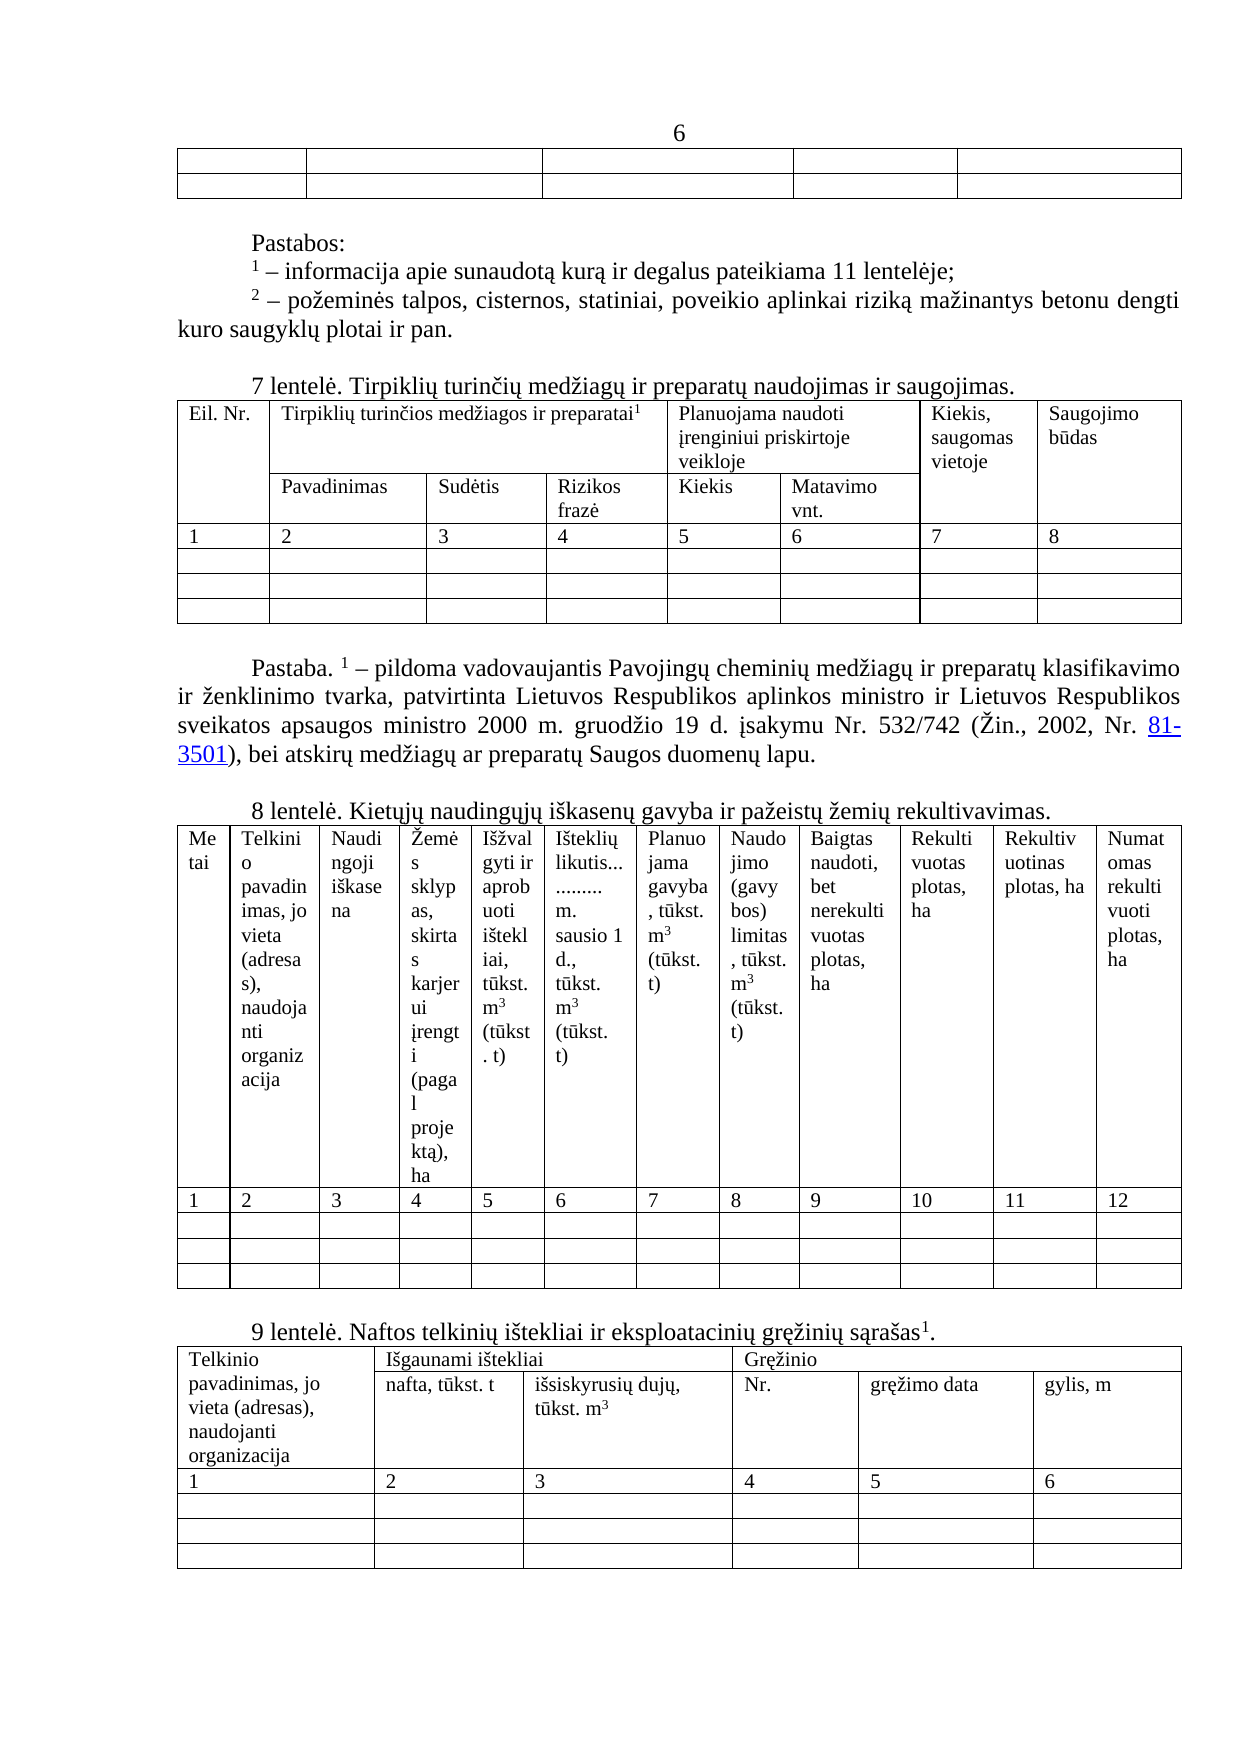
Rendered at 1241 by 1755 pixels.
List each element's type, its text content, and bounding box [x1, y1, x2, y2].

table_cell 2 [231, 1188, 319, 1212]
table_cell [720, 1239, 799, 1262]
table_cell [901, 1213, 993, 1237]
table_header Naudojimo (gavybos) limitas, tūkst. m3 (tūkst. t) [720, 826, 799, 1187]
table_cell 7 [921, 524, 1037, 548]
table_cell [859, 1544, 1033, 1568]
table_cell [901, 1264, 993, 1288]
table_cell 2 [375, 1469, 523, 1493]
text 8 lentelė. Kietųjų naudingųjų iškasenų gavyba ir pažeistų žemių rekultivavimas. [177, 796, 1181, 825]
table_header Numatomas rekultivuoti plotas, ha [1097, 826, 1181, 1187]
table_cell [427, 599, 546, 623]
table_cell [400, 1239, 471, 1262]
table_cell Pavadinimas [270, 474, 426, 522]
table_header Kiekis, saugomas vietoje [921, 401, 1037, 522]
table_header Išgaunami ištekliai [375, 1347, 732, 1371]
table_cell gylis, m [1034, 1372, 1181, 1467]
table_cell [472, 1239, 544, 1262]
table_cell [637, 1239, 719, 1262]
table_cell 6 [545, 1188, 636, 1212]
table_cell [178, 1494, 374, 1518]
table_cell [1034, 1544, 1181, 1568]
table_cell [901, 1239, 993, 1262]
table_cell [781, 574, 919, 598]
table_cell [547, 574, 667, 598]
table_cell [733, 1519, 858, 1543]
table_cell [545, 1239, 636, 1262]
table_cell [472, 1213, 544, 1237]
table_cell [178, 1544, 374, 1568]
table_cell Kiekis [668, 474, 780, 522]
table_cell [178, 1213, 229, 1237]
table_cell [637, 1213, 719, 1237]
table_cell [543, 149, 793, 173]
table_cell [400, 1213, 471, 1237]
table_cell [781, 599, 919, 623]
table_cell [1038, 574, 1181, 598]
table_cell 5 [668, 524, 780, 548]
table_cell [994, 1264, 1096, 1288]
table_header Telkinio pavadinimas, jo vieta (adresas), naudojanti organizacija [231, 826, 319, 1187]
table_cell [1038, 549, 1181, 573]
table_cell 6 [781, 524, 919, 548]
table_cell [800, 1213, 900, 1237]
table_cell [400, 1264, 471, 1288]
table_header Planuojama gavyba, tūkst. m3 (tūkst. t) [637, 826, 719, 1187]
text 2 – požeminės talpos, cisternos, statiniai, poveikio aplinkai riziką mažinantys betonu dengti kuro saugyklų plotai ir pan. [177, 285, 1181, 343]
table_cell 1 [178, 1469, 374, 1493]
table_cell [231, 1264, 319, 1288]
table_cell 3 [524, 1469, 732, 1493]
table_cell 8 [1038, 524, 1181, 548]
table_cell 4 [400, 1188, 471, 1212]
table_cell 9 [800, 1188, 900, 1212]
table_cell [800, 1264, 900, 1288]
table_cell [178, 149, 306, 173]
table_cell [958, 174, 1181, 198]
table_cell [231, 1239, 319, 1262]
table_cell išsiskyrusių dujų, tūkst. m3 [524, 1372, 732, 1467]
table_cell [1034, 1519, 1181, 1543]
table_cell [178, 1519, 374, 1543]
table_header Eil. Nr. [178, 401, 269, 522]
table_header Saugojimo būdas [1038, 401, 1181, 522]
table_cell [720, 1213, 799, 1237]
table_cell [524, 1544, 732, 1568]
table_cell [1038, 599, 1181, 623]
table_cell [375, 1494, 523, 1518]
table_header Gręžinio [733, 1347, 1181, 1371]
table_cell [668, 599, 780, 623]
table_cell [543, 174, 793, 198]
table_cell [178, 549, 269, 573]
table_cell [800, 1239, 900, 1262]
table_cell 12 [1097, 1188, 1181, 1212]
table_cell [859, 1519, 1033, 1543]
table_cell Matavimo vnt. [781, 474, 919, 522]
table_cell [921, 574, 1037, 598]
table_cell 10 [901, 1188, 993, 1212]
table_cell [921, 549, 1037, 573]
table_cell 3 [320, 1188, 399, 1212]
text 9 lentelė. Naftos telkinių ištekliai ir eksploatacinių gręžinių sąrašas1. [177, 1317, 1181, 1346]
table_cell [307, 149, 542, 173]
table_header Baigtas naudoti, bet nerekultivuotas plotas, ha [800, 826, 900, 1187]
table_cell [1097, 1239, 1181, 1262]
table_cell [178, 574, 269, 598]
table_cell [472, 1264, 544, 1288]
table_cell [545, 1264, 636, 1288]
table_cell [307, 174, 542, 198]
table_cell [994, 1239, 1096, 1262]
table_cell [781, 549, 919, 573]
table_cell [1034, 1494, 1181, 1518]
table_cell 11 [994, 1188, 1096, 1212]
table_cell 7 [637, 1188, 719, 1212]
table_cell [668, 574, 780, 598]
table_cell gręžimo data [859, 1372, 1033, 1467]
table_cell [231, 1213, 319, 1237]
table_cell 5 [859, 1469, 1033, 1493]
table_cell 3 [427, 524, 546, 548]
table_cell [547, 549, 667, 573]
table_cell [733, 1544, 858, 1568]
table_cell 1 [178, 524, 269, 548]
table_header Telkinio pavadinimas, jo vieta (adresas), naudojanti organizacija [178, 1347, 374, 1467]
table_cell [958, 149, 1181, 173]
table_cell 6 [1034, 1469, 1181, 1493]
table_cell [270, 549, 426, 573]
table_header Išžvalgyti ir aprobuoti ištekliai, tūkst. m3 (tūkst. t) [472, 826, 544, 1187]
table_cell 1 [178, 1188, 229, 1212]
table_header Rekultivuotas plotas, ha [901, 826, 993, 1187]
table_cell [375, 1544, 523, 1568]
table_header Žemės sklypas, skirtas karjerui įrengti (pagal projektą), ha [400, 826, 471, 1187]
table_cell 8 [720, 1188, 799, 1212]
text 1 – informacija apie sunaudotą kurą ir degalus pateikiama 11 lentelėje; [177, 256, 1181, 285]
table_header Išteklių likutis............ m. sausio 1 d., tūkst. m3 (tūkst. t) [545, 826, 636, 1187]
table_cell [547, 599, 667, 623]
table_cell Rizikos frazė [547, 474, 667, 522]
table_cell [427, 549, 546, 573]
table_cell [427, 574, 546, 598]
text Pastaba. 1 – pildoma vadovaujantis Pavojingų cheminių medžiagų ir preparatų klasifikavimo ir ženklinimo tvarka, patvirtinta Lietuvos Respublikos aplinkos ministro ir Lietuvos Respublikos sveikatos apsaugos ministro 2000 m. gruodžio 19 d. įsakymu Nr. 532/742 (Žin., 2002, Nr. 81-3501), bei atskirų medžiagų ar preparatų Saugos duomenų lapu. [177, 653, 1181, 768]
table_cell [178, 1239, 229, 1262]
table_cell 2 [270, 524, 426, 548]
text 7 lentelė. Tirpiklių turinčių medžiagų ir preparatų naudojimas ir saugojimas. [177, 371, 1181, 400]
table_header Planuojama naudoti įrenginiui priskirtoje veikloje [668, 401, 919, 473]
table_cell [794, 149, 957, 173]
text Pastabos: [177, 228, 1181, 256]
table_header Metai [178, 826, 229, 1187]
table_cell [1097, 1264, 1181, 1288]
table_cell 4 [547, 524, 667, 548]
table_cell Nr. [733, 1372, 858, 1467]
table_cell [637, 1264, 719, 1288]
table_cell Sudėtis [427, 474, 546, 522]
table_cell [320, 1239, 399, 1262]
table_header Tirpiklių turinčios medžiagos ir preparatai1 [270, 401, 667, 473]
table_cell nafta, tūkst. t [375, 1372, 523, 1467]
table_cell [794, 174, 957, 198]
table_cell [178, 599, 269, 623]
table_cell [375, 1519, 523, 1543]
table_header Rekultivuotinas plotas, ha [994, 826, 1096, 1187]
table_cell [545, 1213, 636, 1237]
table_cell [733, 1494, 858, 1518]
table_cell [720, 1264, 799, 1288]
table_cell [921, 599, 1037, 623]
table_cell [270, 574, 426, 598]
table_cell [320, 1264, 399, 1288]
table_cell [859, 1494, 1033, 1518]
table_cell [178, 174, 306, 198]
table_cell [524, 1519, 732, 1543]
table_cell [270, 599, 426, 623]
table_cell [178, 1264, 229, 1288]
table_header Naudingoji iškasena [320, 826, 399, 1187]
table_cell [524, 1494, 732, 1518]
table_cell 5 [472, 1188, 544, 1212]
table_cell [320, 1213, 399, 1237]
table_cell 4 [733, 1469, 858, 1493]
table_cell [1097, 1213, 1181, 1237]
table_cell [994, 1213, 1096, 1237]
table_cell [668, 549, 780, 573]
